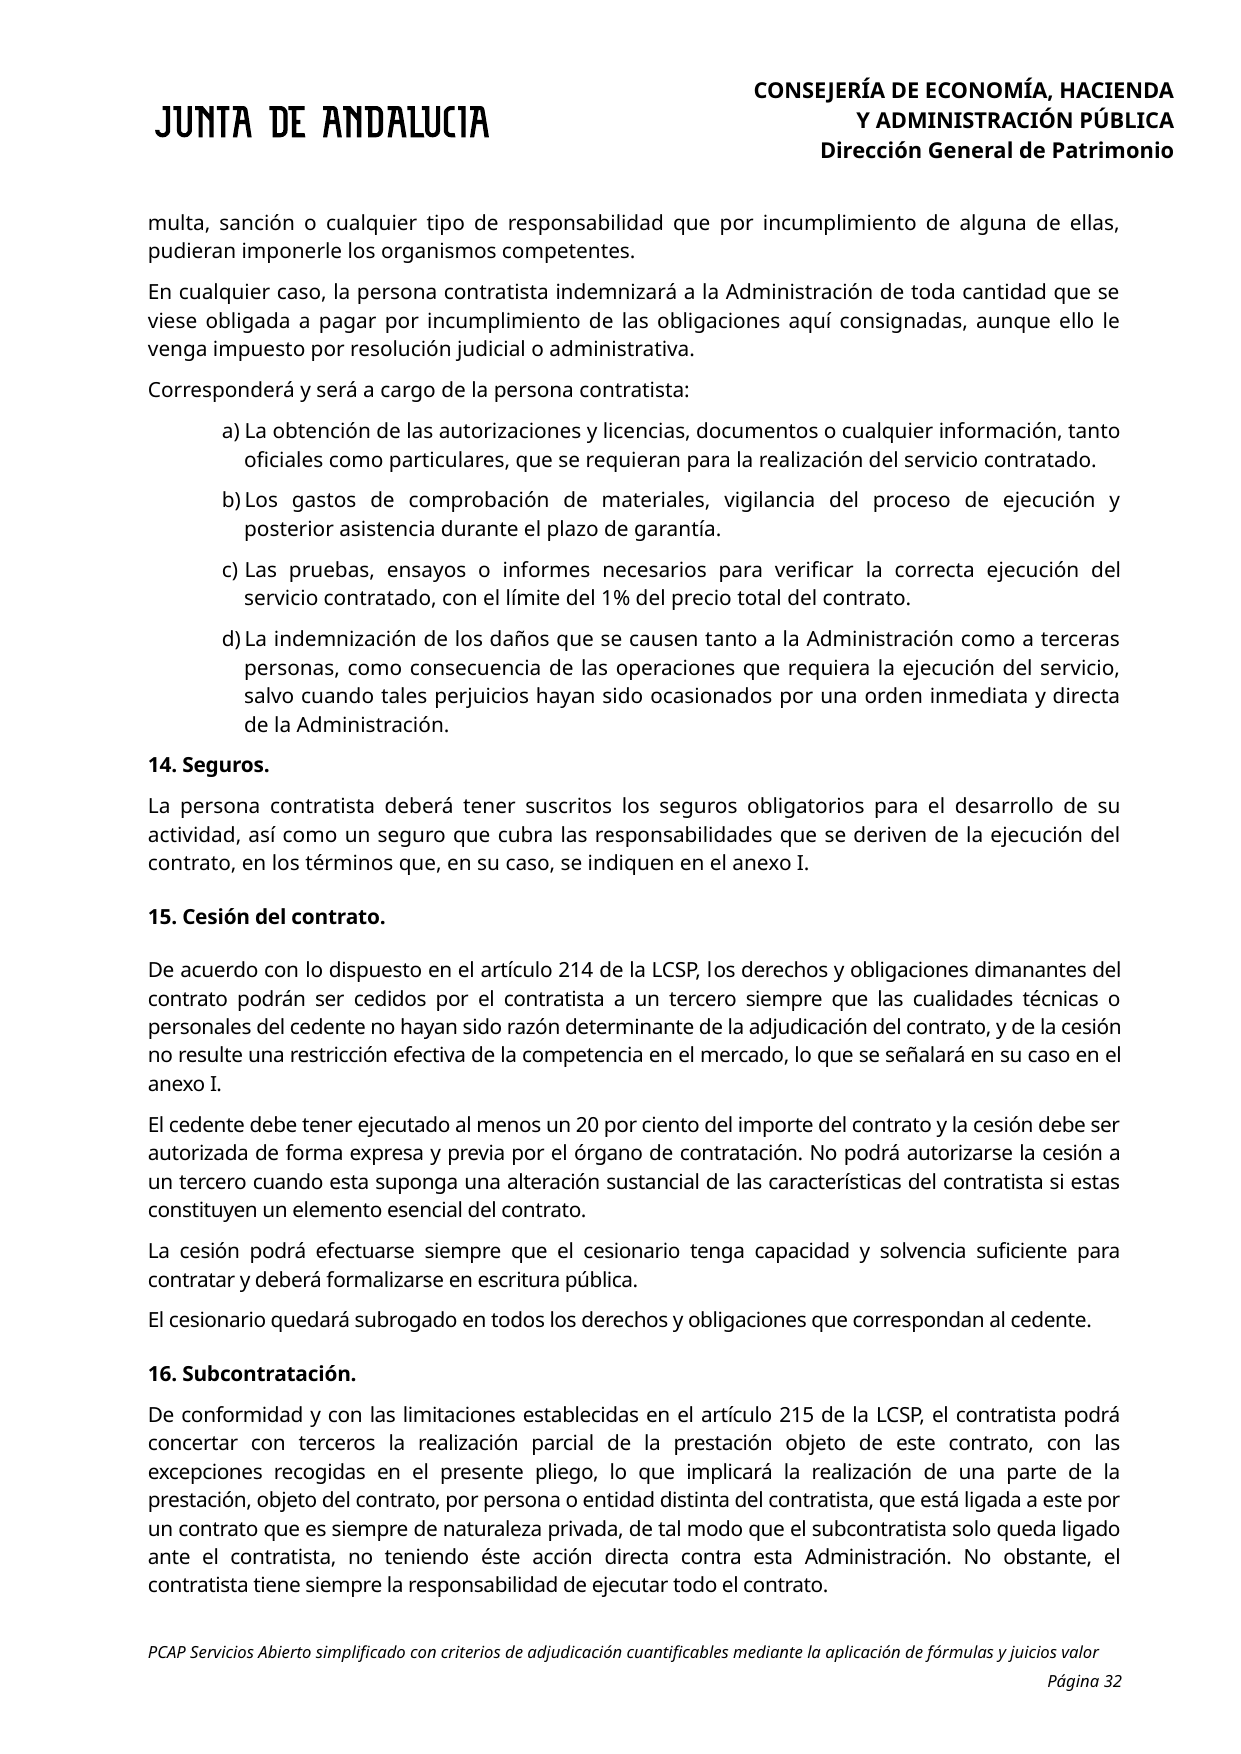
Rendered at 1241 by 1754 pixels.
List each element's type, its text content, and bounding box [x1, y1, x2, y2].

list 14. Seguros. [148, 751, 1122, 779]
text De acuerdo con lo dispuesto en el artículo 214 de la LCSP, los derechos y obligaciones dimanantes del contrato podrán ser cedidos por el contratista a un tercero siempre que las cualidades técnicas o personales del cedente no hayan sido razón determinante de la adjudicación del contrato, y de la cesión no resulte una restricción efectiva de la competencia en el mercado, lo que se señalará en su caso en el anexo I. [148, 955, 1122, 1097]
list Las pruebas, ensayos o informes necesarios para verificar la correcta ejecución del servicio contratado, con el límite del 1% del precio total del contrato. [222, 555, 1122, 612]
text El cesionario quedará subrogado en todos los derechos y obligaciones que correspondan al cedente. [148, 1306, 1122, 1334]
text Corresponderá y será a cargo de la persona contratista: [148, 375, 1122, 404]
text La cesión podrá efectuarse siempre que el cesionario tenga capacidad y solvencia suficiente para contratar y deberá formalizarse en escritura pública. [148, 1236, 1122, 1293]
text El cedente debe tener ejecutado al menos un 20 por ciento del importe del contrato y la cesión debe ser autorizada de forma expresa y previa por el órgano de contratación. No podrá autorizarse la cesión a un tercero cuando esta suponga una alteración sustancial de las características del contratista si estas constituyen un elemento esencial del contrato. [148, 1110, 1122, 1224]
list La indemnización de los daños que se causen tanto a la Administración como a terceras personas, como consecuencia de las operaciones que requiera la ejecución del servicio, salvo cuando tales perjuicios hayan sido ocasionados por una orden inmediata y directa de la Administración. [222, 624, 1122, 738]
text En cualquier caso, la persona contratista indemnizará a la Administración de toda cantidad que se viese obligada a pagar por incumplimiento de las obligaciones aquí consignadas, aunque ello le venga impuesto por resolución judicial o administrativa. [148, 277, 1122, 363]
text De conformidad y con las limitaciones establecidas en el artículo 215 de la LCSP, el contratista podrá concertar con terceros la realización parcial de la prestación objeto de este contrato, con las excepciones recogidas en el presente pliego, lo que implicará la realización de una parte de la prestación, objeto del contrato, por persona o entidad distinta del contratista, que está ligada a este por un contrato que es siempre de naturaleza privada, de tal modo que el subcontratista solo queda ligado ante el contratista, no teniendo éste acción directa contra esta Administración. No obstante, el contratista tiene siempre la responsabilidad de ejecutar todo el contrato. [148, 1400, 1122, 1599]
list Los gastos de comprobación de materiales, vigilancia del proceso de ejecución y posterior asistencia durante el plazo de garantía. [222, 486, 1122, 542]
list La persona contratista deberá tener suscritos los seguros obligatorios para el desarrollo de su actividad, así como un seguro que cubra las responsabilidades que se deriven de la ejecución del contrato, en los términos que, en su caso, se indiquen en el anexo I. [148, 792, 1122, 877]
text 16. Subcontratación. [148, 1359, 1122, 1387]
list La obtención de las autorizaciones y licencias, documentos o cualquier información, tanto oficiales como particulares, que se requieran para la realización del servicio contratado. [222, 416, 1122, 473]
text 15. Cesión del contrato. [148, 902, 1122, 930]
text multa, sanción o cualquier tipo de responsabilidad que por incumplimiento de alguna de ellas, pudieran imponerle los organismos competentes. [148, 208, 1122, 265]
